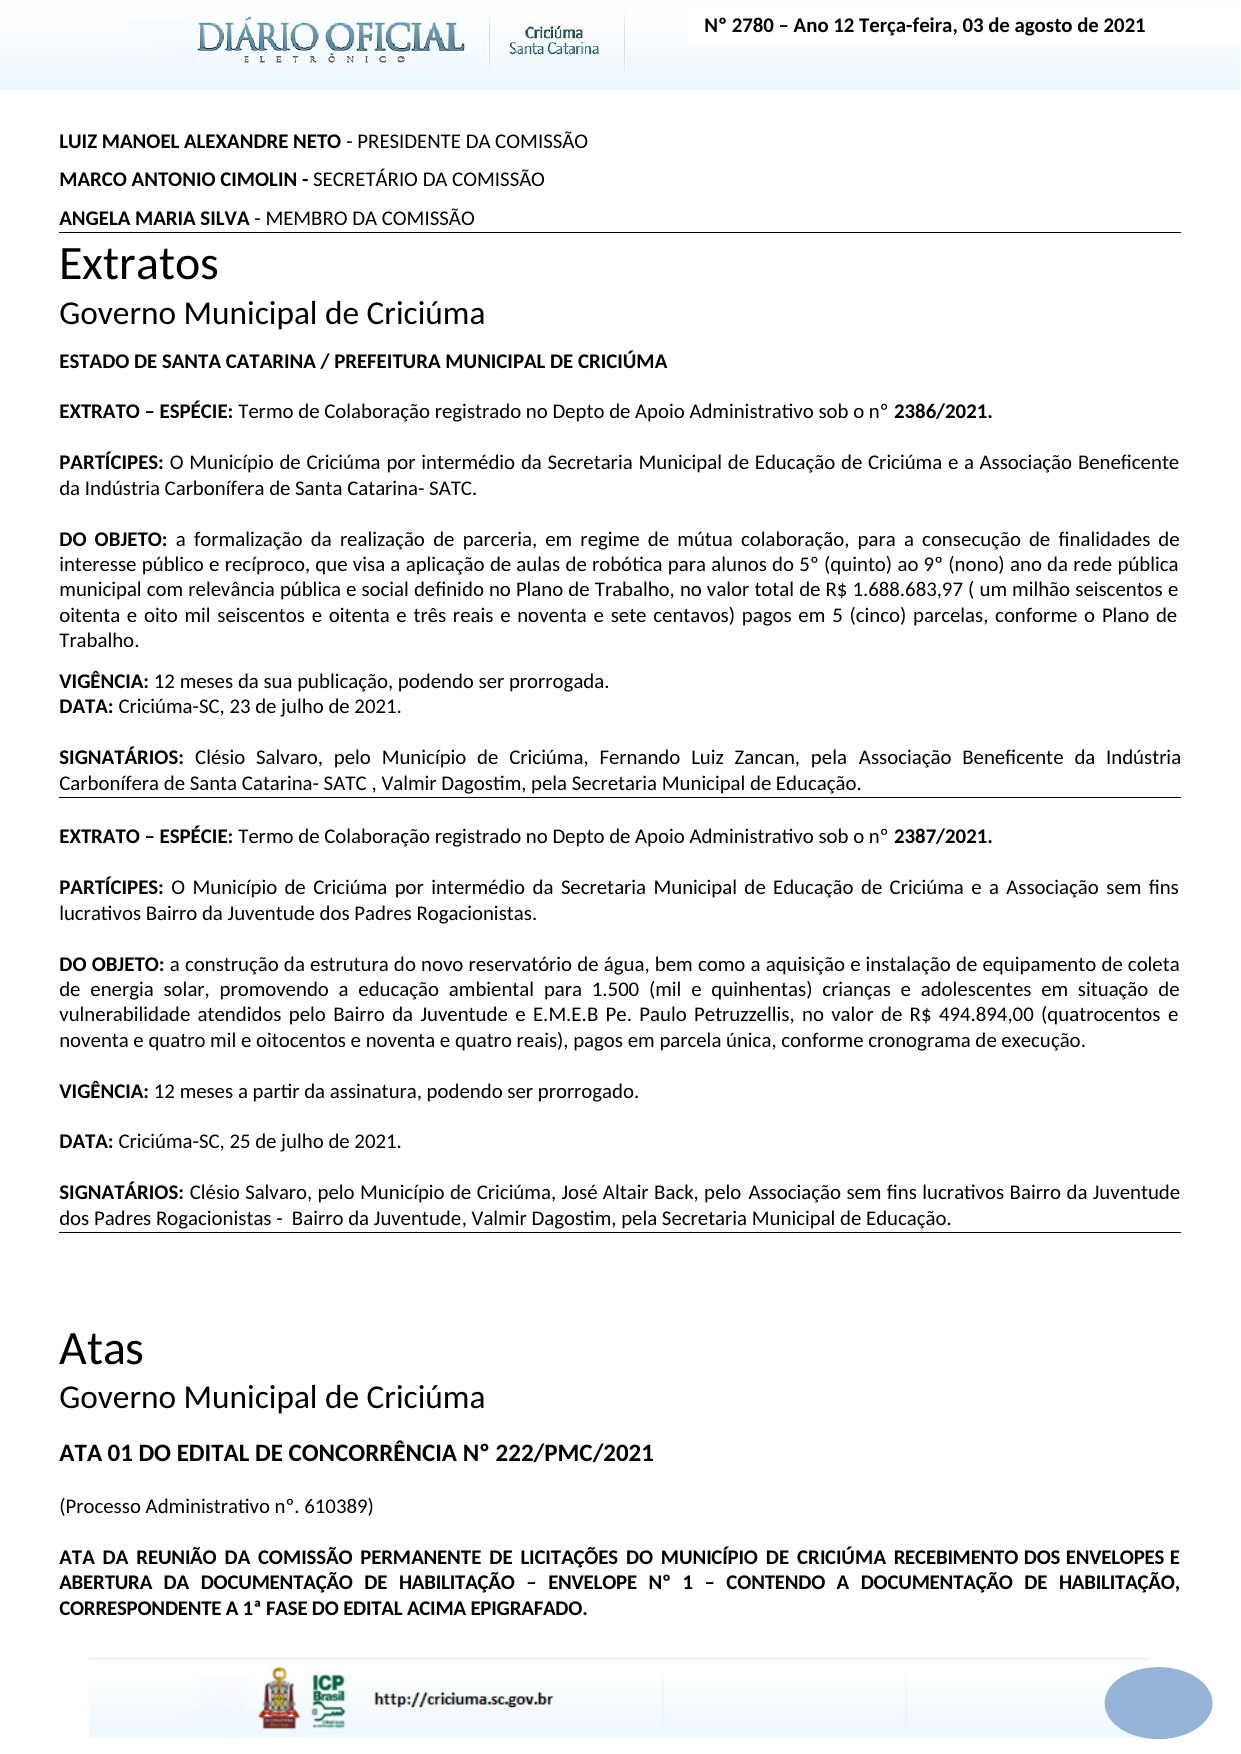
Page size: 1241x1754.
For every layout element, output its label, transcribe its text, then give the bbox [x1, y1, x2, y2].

text DO OBJETO: a construção da estrutura do novo reservatório de água, bem como a aquisição e instalação de equipamento de coleta de energia solar, promovendo a educação ambiental para 1.500 (mil e quinhentas) crianças e adolescentes em situação de vulnerabilidade atendidos pelo Bairro da Juventude e E.M.E.B Pe. Paulo Petruzzellis, no valor de R$ 494.894,00 (quatrocentos e noventa e quatro mil e oitocentos e noventa e quatro reais), pagos em parcela única, conforme cronograma de execução. [59, 951, 1181, 1052]
text Governo Municipal de Criciúma [59, 1376, 1181, 1417]
text (Processo Administrativo nº. 610389) [59, 1493, 1184, 1518]
text ESTADO DE SANTA CATARINA / PREFEITURA MUNICIPAL DE CRICIÚMA [59, 348, 1181, 373]
text DO OBJETO: a formalização da realização de parceria, em regime de mútua colaboração, para a consecução de finalidades de interesse público e recíproco, que visa a aplicação de aulas de robótica para alunos do 5º (quinto) ao 9º (nono) ano da rede pública municipal com relevância pública e social definido no Plano de Trabalho, no valor total de R$ 1.688.683,97 ( um milhão seiscentos e oitenta e oito mil seiscentos e oitenta e três reais e noventa e sete centavos) pagos em 5 (cinco) parcelas, conforme o Plano de Trabalho. [59, 526, 1181, 653]
text PARTÍCIPES: O Município de Criciúma por intermédio da Secretaria Municipal de Educação de Criciúma e a Associação sem fins lucrativos Bairro da Juventude dos Padres Rogacionistas. [59, 874, 1181, 925]
text DATA: Criciúma-SC, 25 de julho de 2021. [59, 1129, 1181, 1154]
text SIGNATÁRIOS: Clésio Salvaro, pelo Município de Criciúma, Fernando Luiz Zancan, pela Associação Beneficente da Indústria Carbonífera de Santa Catarina- SATC , Valmir Dagostim, pela Secretaria Municipal de Educação. [59, 744, 1181, 797]
text MARCO ANTONIO CIMOLIN - SECRETÁRIO DA COMISSÃO [59, 167, 1181, 192]
text DATA: Criciúma-SC, 23 de julho de 2021. [59, 693, 1181, 719]
text Governo Municipal de Criciúma [59, 292, 1181, 332]
text VIGÊNCIA: 12 meses a partir da assinatura, podendo ser prorrogado. [59, 1078, 1181, 1103]
text Extratos [59, 233, 1181, 292]
text ATA DA REUNIÃO DA COMISSÃO PERMANENTE DE LICITAÇÕES DO MUNICÍPIO DE CRICIÚMA RECEBIMENTO DOS ENVELOPES E ABERTURA DA DOCUMENTAÇÃO DE HABILITAÇÃO – ENVELOPE Nº 1 – CONTENDO A DOCUMENTAÇÃO DE HABILITAÇÃO, CORRESPONDENTE A 1ª FASE DO EDITAL ACIMA EPIGRAFADO. [59, 1544, 1181, 1620]
text Atas [59, 1317, 1181, 1376]
text EXTRATO – ESPÉCIE: Termo de Colaboração registrado no Depto de Apoio Administrativo sob o nº 2387/2021. [59, 824, 1181, 849]
text LUIZ MANOEL ALEXANDRE NETO - PRESIDENTE DA COMISSÃO [59, 128, 1181, 154]
text EXTRATO – ESPÉCIE: Termo de Colaboração registrado no Depto de Apoio Administrativo sob o nº 2386/2021. [59, 399, 1181, 424]
text ATA 01 DO EDITAL DE CONCORRÊNCIA Nº 222/PMC/2021 [59, 1437, 1184, 1468]
text ANGELA MARIA SILVA - MEMBRO DA COMISSÃO [59, 205, 1181, 232]
text SIGNATÁRIOS: Clésio Salvaro, pelo Município de Criciúma, José Altair Back, pelo Associação sem fins lucrativos Bairro da Juventude dos Padres Rogacionistas - Bairro da Juventude, Valmir Dagostim, pela Secretaria Municipal de Educação. [59, 1179, 1181, 1232]
text PARTÍCIPES: O Município de Criciúma por intermédio da Secretaria Municipal de Educação de Criciúma e a Associação Beneficente da Indústria Carbonífera de Santa Catarina- SATC. [59, 449, 1181, 500]
text VIGÊNCIA: 12 meses da sua publicação, podendo ser prorrogada. [59, 668, 1181, 693]
